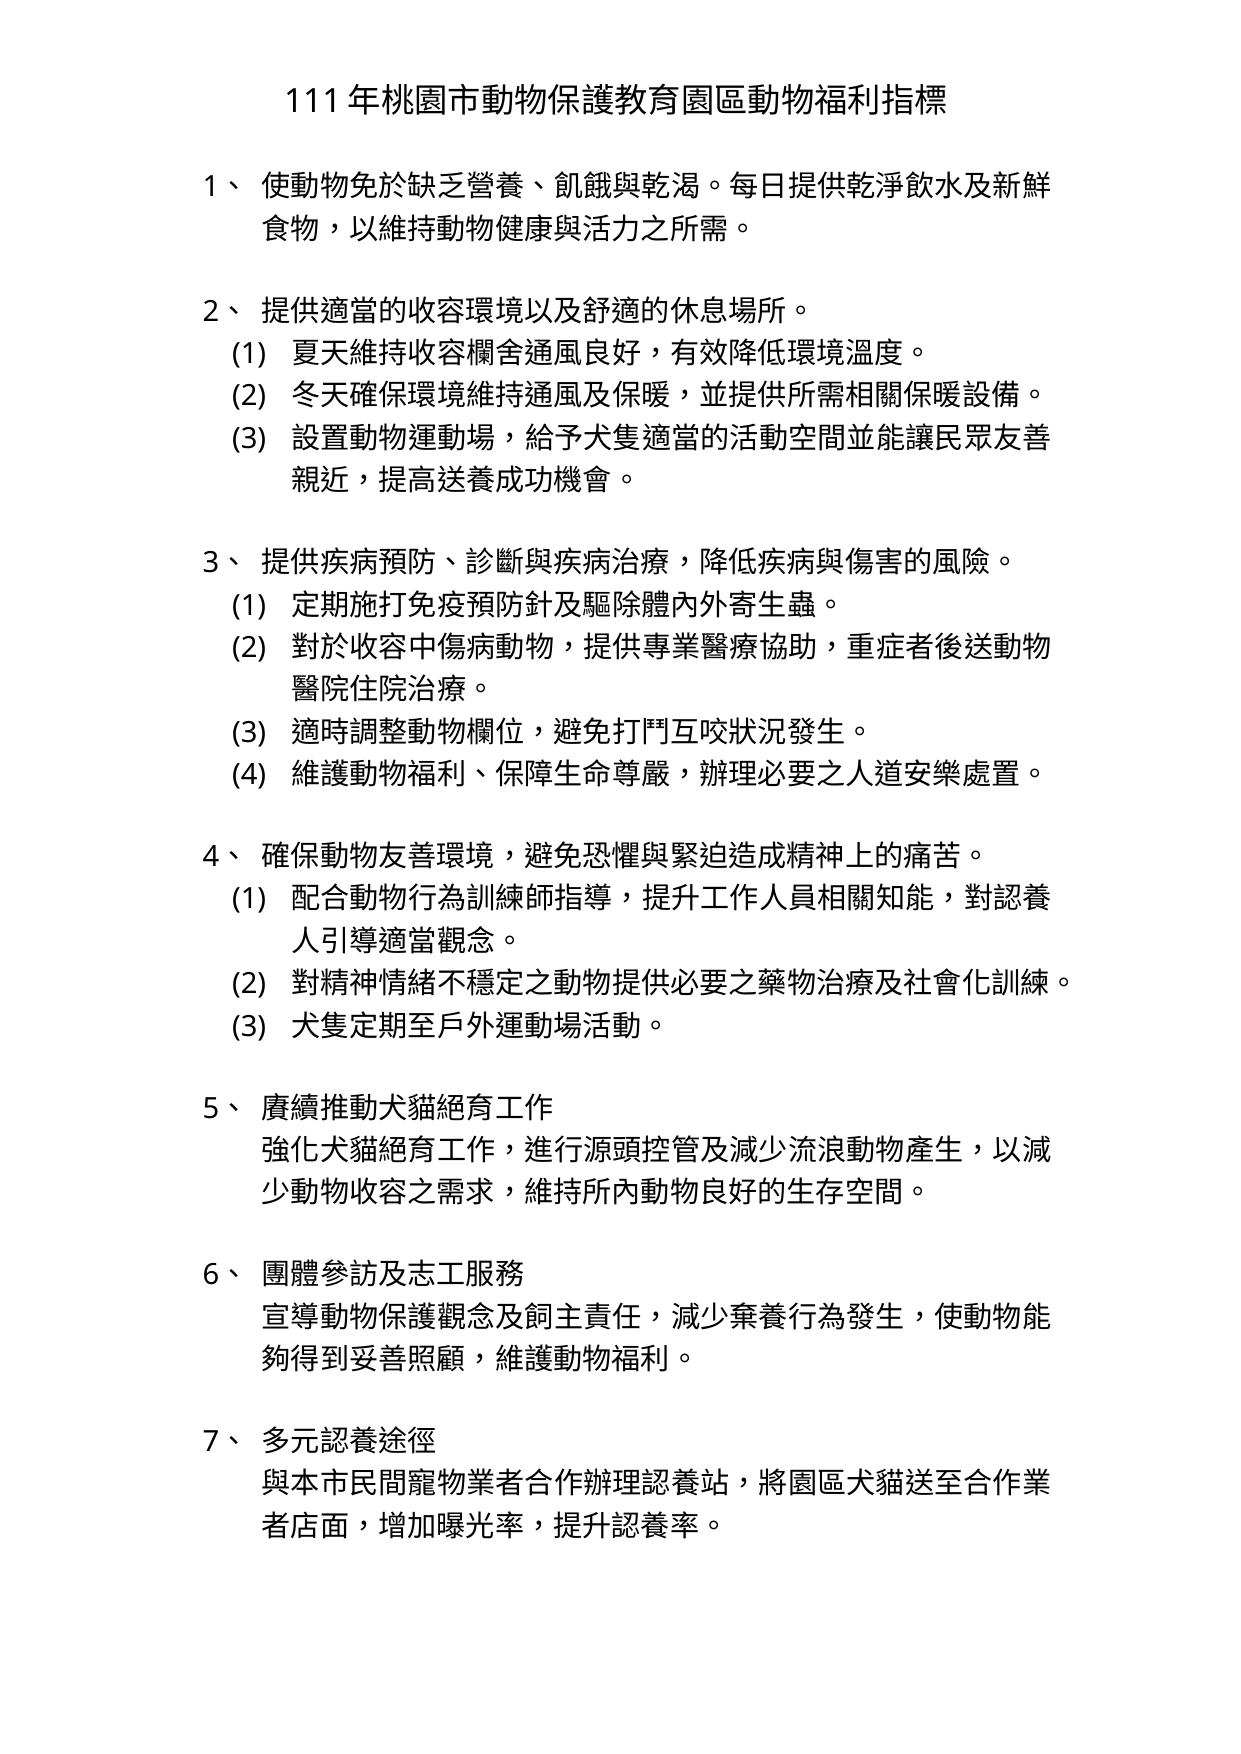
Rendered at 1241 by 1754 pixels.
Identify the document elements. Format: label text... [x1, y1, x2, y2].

list 團體參訪及志工服務 [202, 1251, 1053, 1293]
text 強化犬貓絕育工作，進行源頭控管及減少流浪動物產生，以減少動物收容之需求，維持所內動物良好的生存空間。 [261, 1127, 1053, 1211]
list 對精神情緒不穩定之動物提供必要之藥物治療及社會化訓練。 [232, 960, 1053, 1002]
text 111年桃園市動物保護教育園區動物福利指標 [187, 74, 1044, 123]
list 夏天維持收容欄舍通風良好，有效降低環境溫度。 [232, 329, 1053, 372]
list 對於收容中傷病動物，提供專業醫療協助，重症者後送動物醫院住院治療。 [232, 623, 1053, 708]
list 犬隻定期至戶外運動場活動。 [232, 1002, 1053, 1044]
list 設置動物運動場，給予犬隻適當的活動空間並能讓民眾友善親近，提高送養成功機會。 [232, 414, 1053, 499]
list 配合動物行為訓練師指導，提升工作人員相關知能，對認養人引導適當觀念。 [232, 875, 1053, 960]
list 定期施打免疫預防針及驅除體內外寄生蟲。 [232, 581, 1053, 623]
list 提供適當的收容環境以及舒適的休息場所。 [202, 287, 1053, 329]
list 提供疾病預防、診斷與疾病治療，降低疾病與傷害的風險。 [202, 539, 1053, 581]
list 賡續推動犬貓絕育工作 [202, 1084, 1053, 1127]
list 維護動物福利、保障生命尊嚴，辦理必要之人道安樂處置。 [232, 751, 1053, 793]
list 冬天確保環境維持通風及保暖，並提供所需相關保暖設備。 [232, 372, 1053, 414]
list 適時調整動物欄位，避免打鬥互咬狀況發生。 [232, 708, 1053, 751]
list 多元認養途徑 [202, 1418, 1053, 1460]
list 確保動物友善環境，避免恐懼與緊迫造成精神上的痛苦。 [202, 833, 1053, 875]
list 使動物免於缺乏營養、飢餓與乾渴。每日提供乾淨飲水及新鮮食物，以維持動物健康與活力之所需。 [202, 163, 1053, 247]
text 與本市民間寵物業者合作辦理認養站，將園區犬貓送至合作業者店面，增加曝光率，提升認養率。 [261, 1460, 1053, 1544]
text 宣導動物保護觀念及飼主責任，減少棄養行為發生，使動物能夠得到妥善照顧，維護動物福利。 [261, 1293, 1053, 1378]
